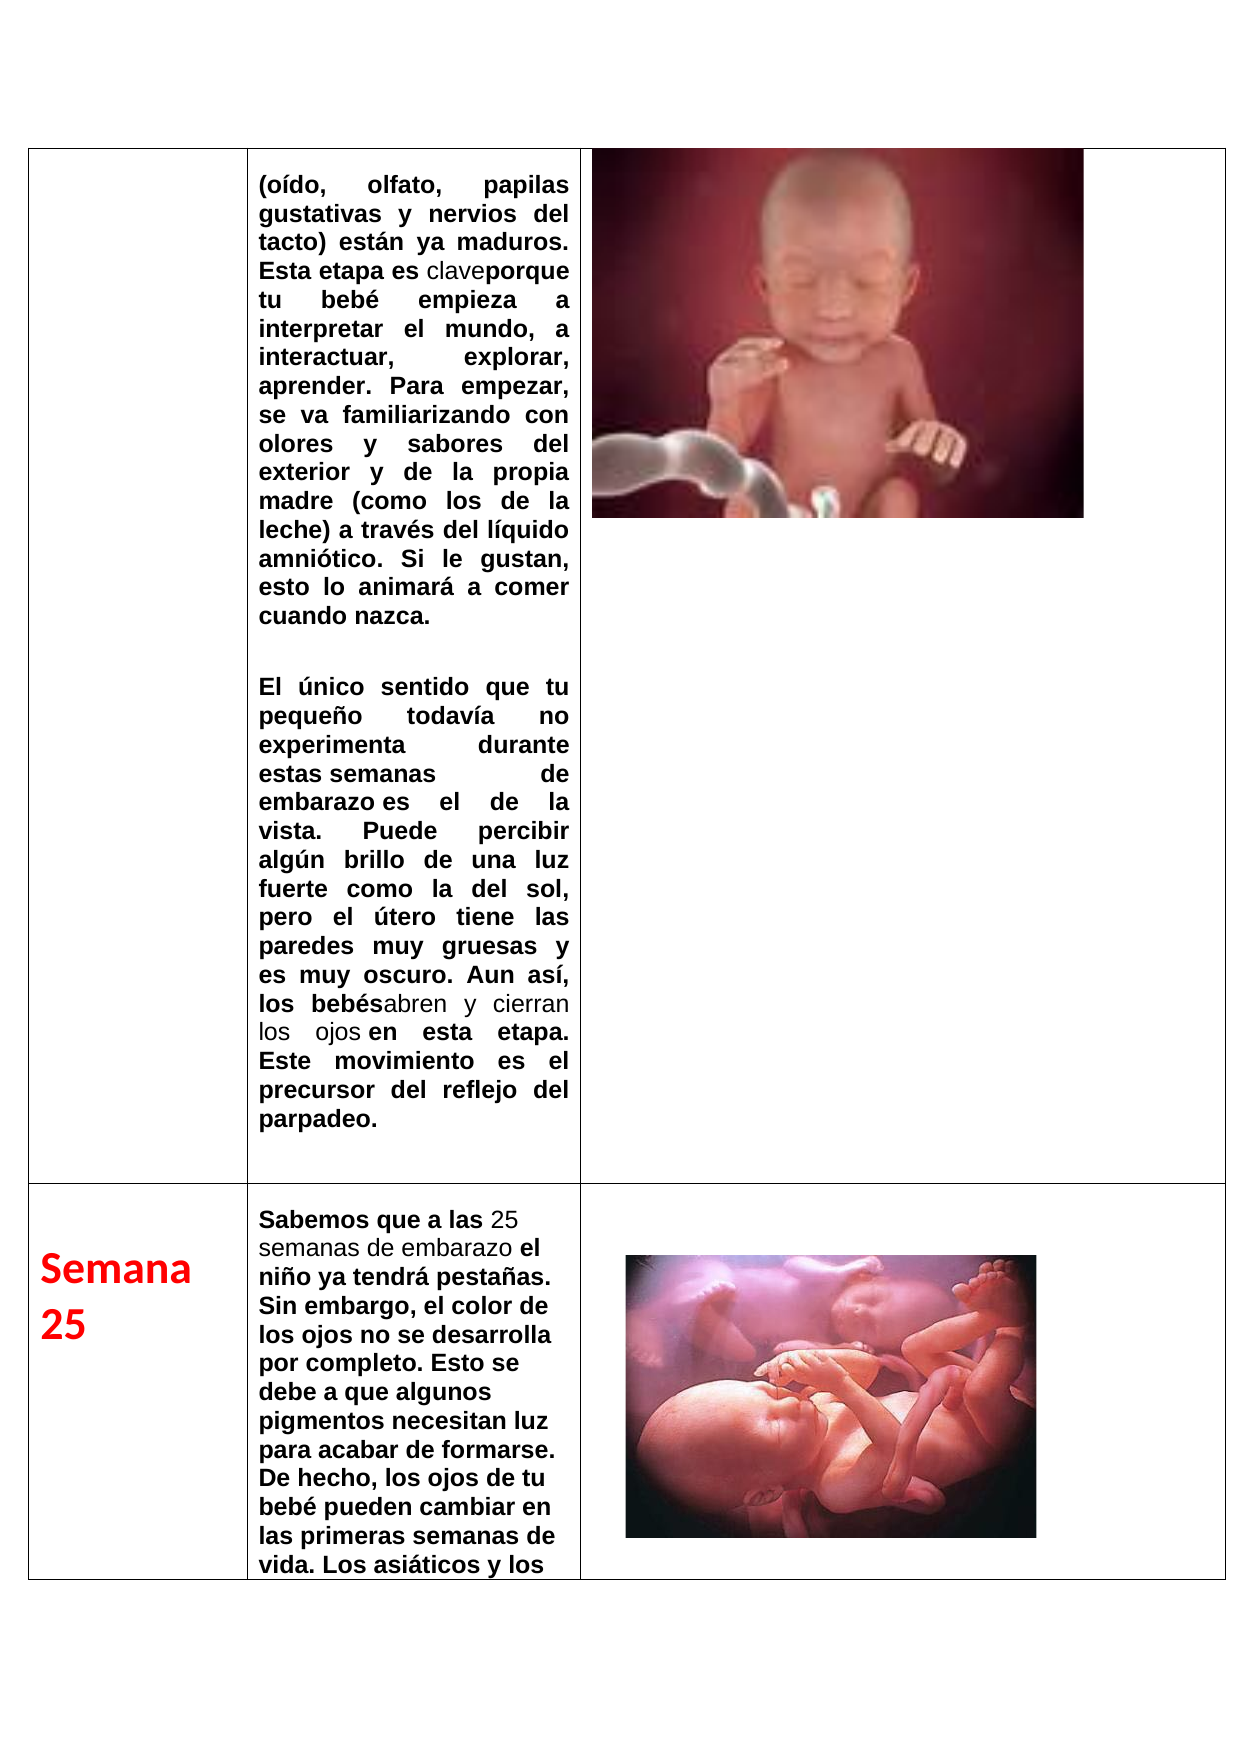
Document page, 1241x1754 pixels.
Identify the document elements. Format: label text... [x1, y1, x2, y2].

table_cell Semana 25 [29, 1184, 247, 1578]
table_cell Sabemos que a las 25 semanas de embarazo el niño ya tendrá pestañas. Sin embargo, el color de los ojos no se desarrolla por completo. Esto se debe a que algunos pigmentos necesitan luz para acabar de formarse. De hecho, los ojos de tu bebé pueden cambiar en las primeras semanas de vida. Los asiáticos y los [248, 1184, 580, 1578]
table_cell [29, 149, 247, 1182]
table_cell (oído, olfato, papilas gustativas y nervios del tacto) están ya maduros. Esta etapa es claveporque tu bebé empieza a interpretar el mundo, a interactuar, explorar, aprender. Para empezar, se va familiarizando con olores y sabores del exterior y de la propia madre (como los de la leche) a través del líquido amniótico. Si le gustan, esto lo animará a comer cuando nazca. El único sentido que tu pequeño todavía no experimenta durante estas semanas de embarazo es el de la vista. Puede percibir algún brillo de una luz fuerte como la del sol, pero el útero tiene las paredes muy gruesas y es muy oscuro. Aun así, los bebésabren y cierran los ojos en esta etapa. Este movimiento es el precursor del reflejo del parpadeo. [248, 149, 580, 1182]
table_cell [581, 1184, 1225, 1578]
table_cell [581, 149, 1225, 1182]
